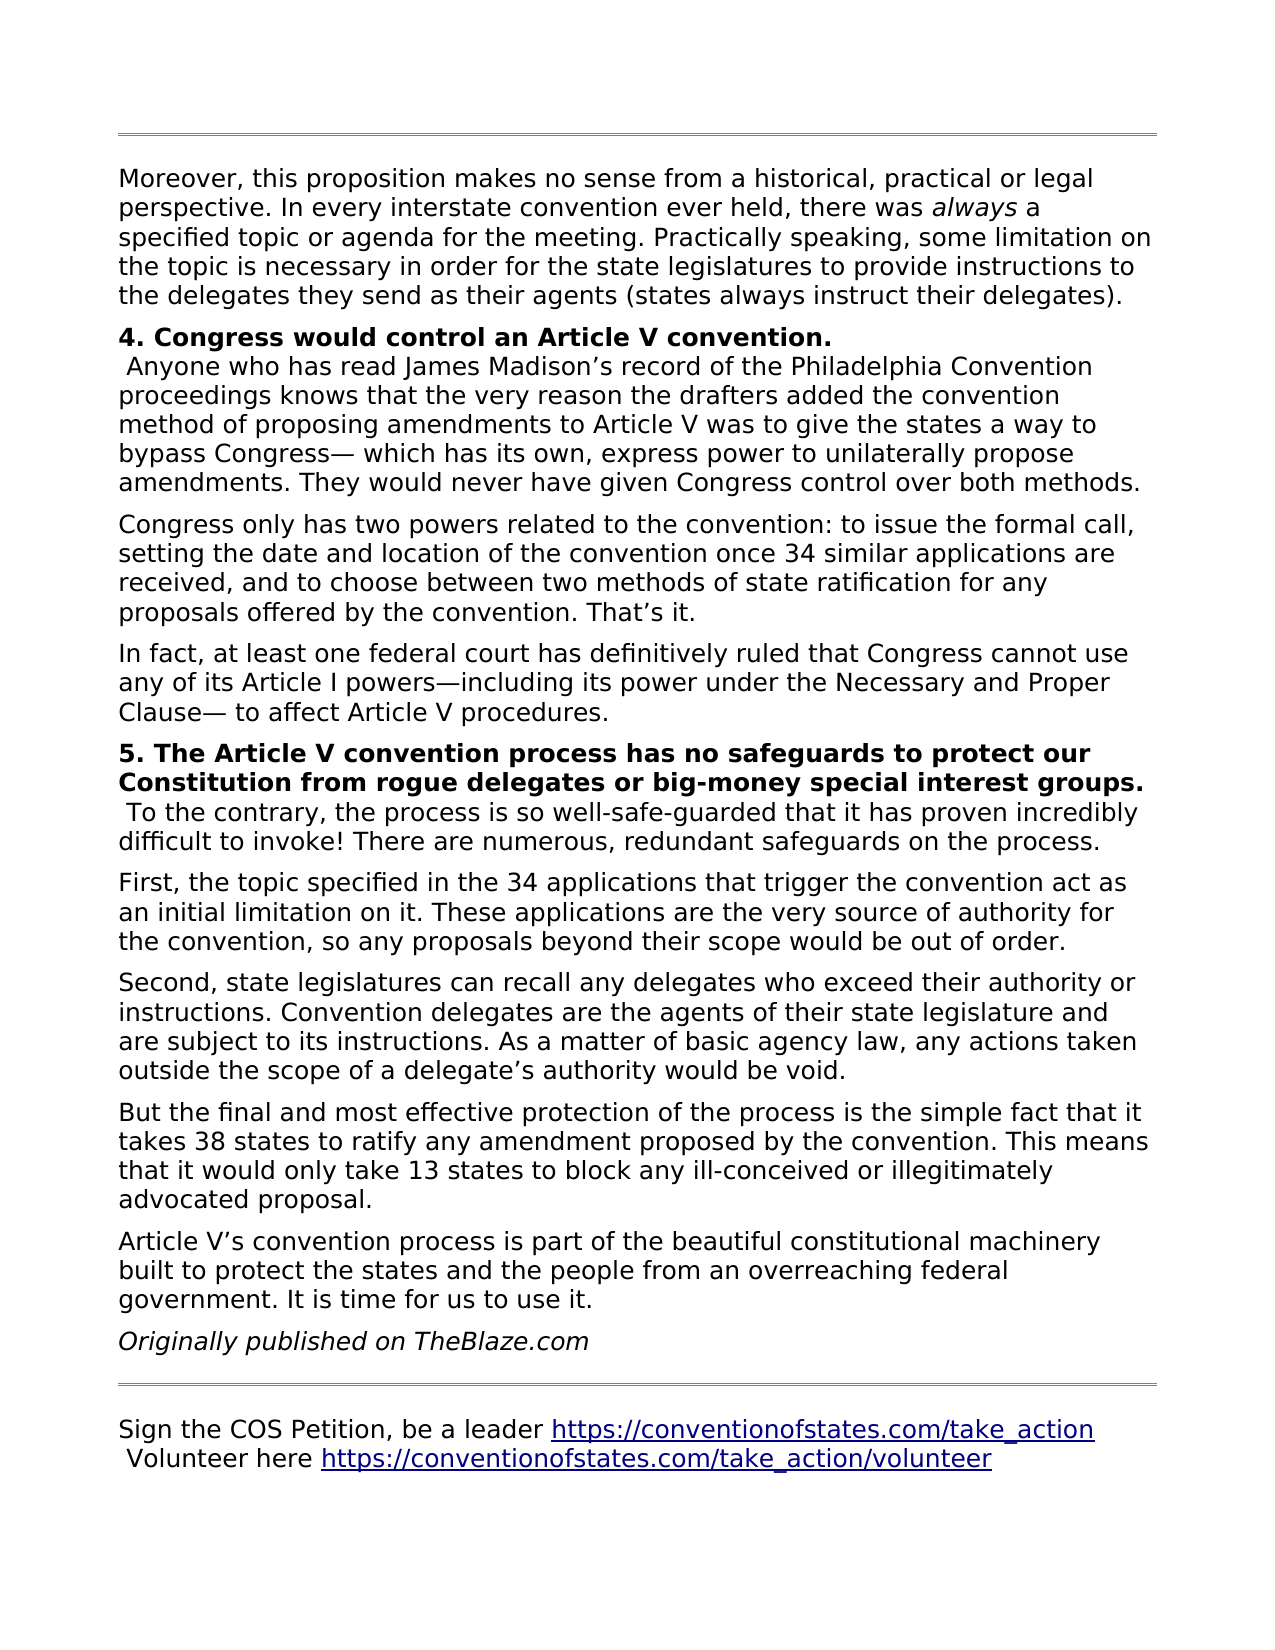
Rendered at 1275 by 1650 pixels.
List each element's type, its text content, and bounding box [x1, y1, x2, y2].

text Second, state legislatures can recall any delegates who exceed their authority or instructions. Convention delegates are the agents of their state legislature and are subject to its instructions. As a matter of basic agency law, any actions taken outside the scope of a delegate’s authority would be void. [118, 969, 1157, 1085]
text Congress only has two powers related to the convention: to issue the formal call, setting the date and location of the convention once 34 similar applications are received, and to choose between two methods of state ratification for any proposals offered by the convention. That’s it. [118, 510, 1157, 627]
text Sign the COS Petition, be a leader https://conventionofstates.com/take_action Volunteer here https://conventionofstates.com/take_action/volunteer [118, 1415, 1157, 1473]
text 4. Congress would control an Article V convention. Anyone who has read James Madison’s record of the Philadelphia Convention proceedings knows that the very reason the drafters added the convention method of proposing amendments to Article V was to give the states a way to bypass Congress— which has its own, express power to unilaterally propose amendments. They would never have given Congress control over both methods. [118, 323, 1157, 498]
text In fact, at least one federal court has definitively ruled that Congress cannot use any of its Article I powers—including its power under the Necessary and Proper Clause— to affect Article V procedures. [118, 639, 1157, 727]
text First, the topic specified in the 34 applications that trigger the convention act as an initial limitation on it. These applications are the very source of authority for the convention, so any proposals beyond their scope would be out of order. [118, 869, 1157, 956]
text Originally published on TheBlaze.com [118, 1327, 1157, 1356]
text Article V’s convention process is part of the beautiful constitutional machinery built to protect the states and the people from an overreaching federal government. It is time for us to use it. [118, 1227, 1157, 1314]
text But the final and most effective protection of the process is the simple fact that it takes 38 states to ratify any amendment proposed by the convention. This means that it would only take 13 states to block any ill-conceived or illegitimately advocated proposal. [118, 1098, 1157, 1214]
text 5. The Article V convention process has no safeguards to protect our Constitution from rogue delegates or big-money special interest groups. To the contrary, the process is so well-safe-guarded that it has proven incredibly difficult to invoke! There are numerous, redundant safeguards on the process. [118, 739, 1157, 856]
text Moreover, this proposition makes no sense from a historical, practical or legal perspective. In every interstate convention ever held, there was always a specified topic or agenda for the meeting. Practically speaking, some limitation on the topic is necessary in order for the state legislatures to provide instructions to the delegates they send as their agents (states always instruct their delegates). [118, 164, 1157, 310]
